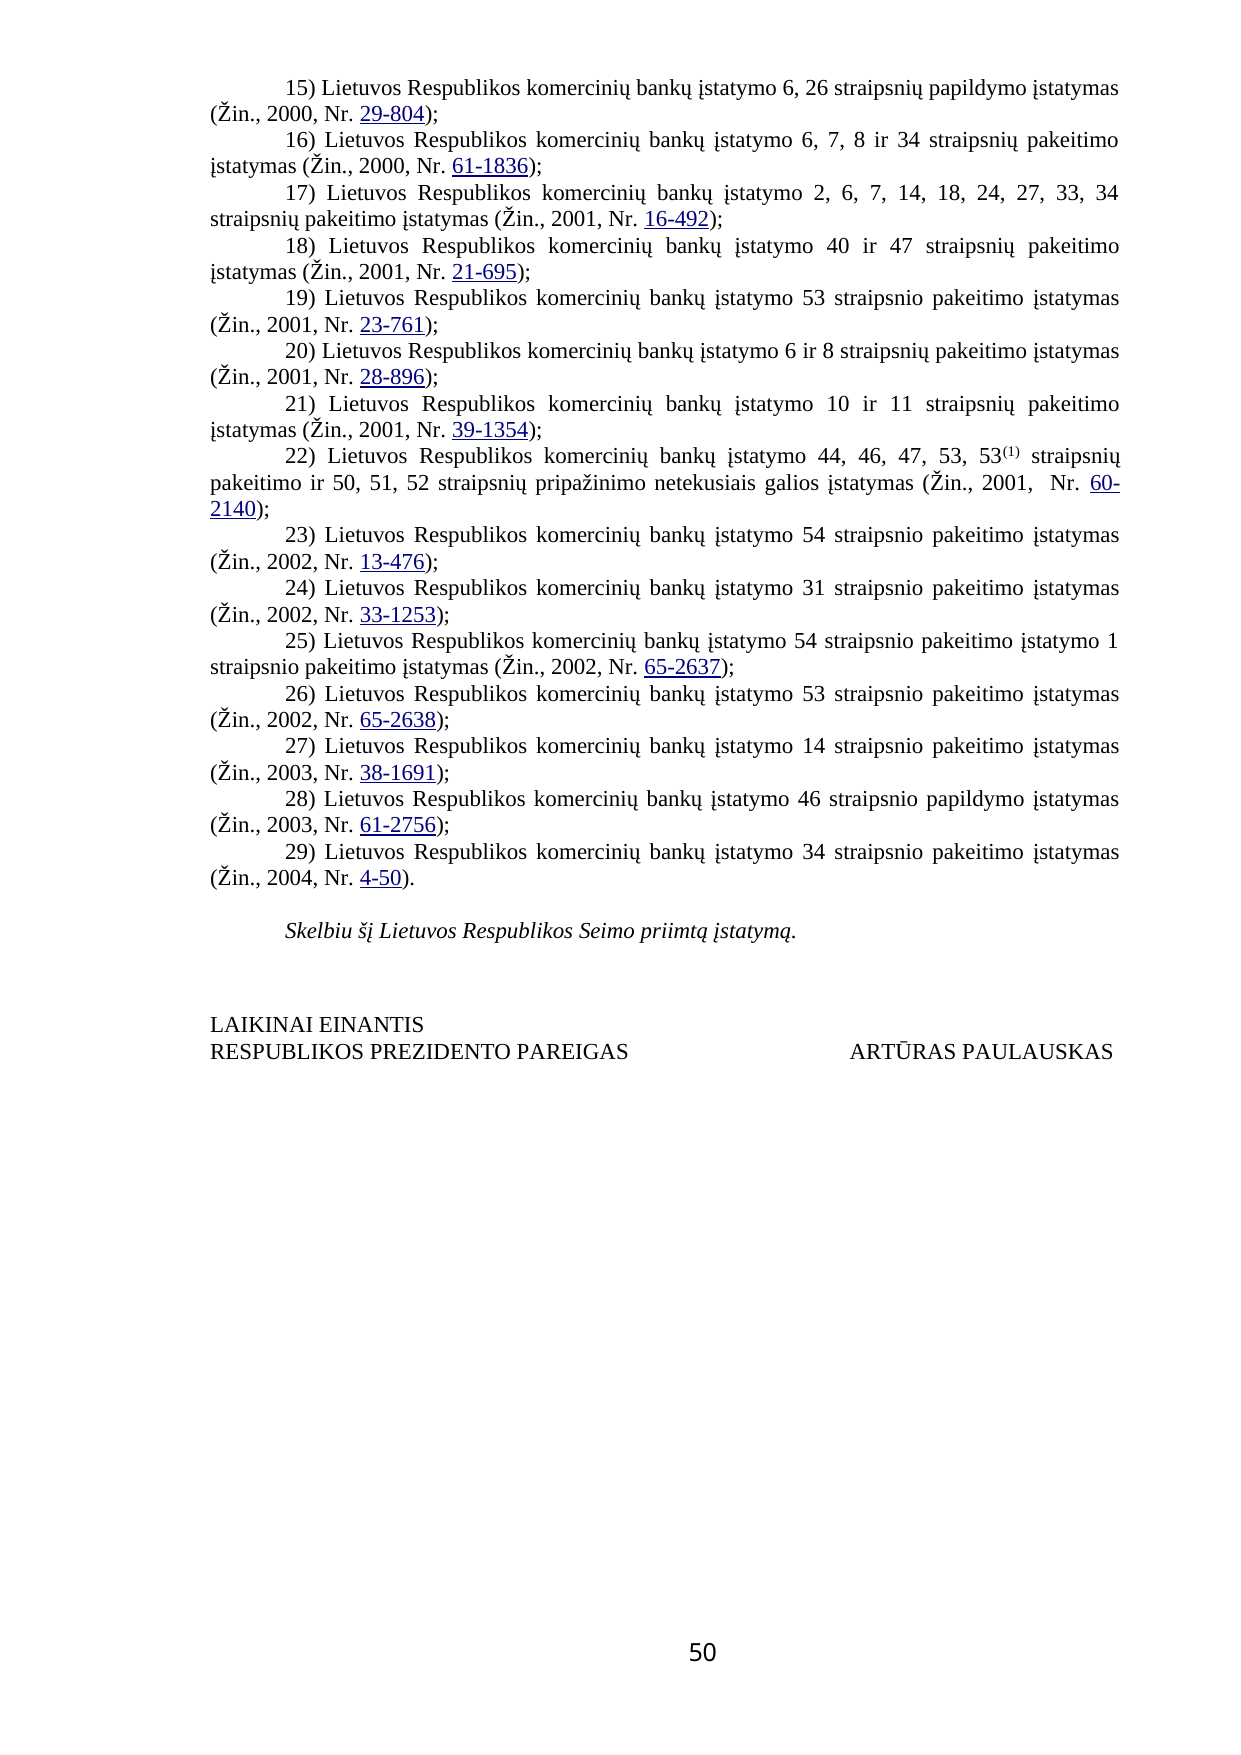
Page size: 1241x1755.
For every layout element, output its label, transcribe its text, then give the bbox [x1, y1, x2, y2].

text 19) Lietuvos Respublikos komercinių bankų įstatymo 53 straipsnio pakeitimo įstatymas (Žin., 2001, Nr. 23-761); [210, 284, 1120, 337]
text 22) Lietuvos Respublikos komercinių bankų įstatymo 44, 46, 47, 53, 53(1) straipsnių pakeitimo ir 50, 51, 52 straipsnių pripažinimo netekusiais galios įstatymas (Žin., 2001, Nr. 60-2140); [210, 442, 1120, 522]
text 20) Lietuvos Respublikos komercinių bankų įstatymo 6 ir 8 straipsnių pakeitimo įstatymas (Žin., 2001, Nr. 28-896); [210, 337, 1120, 390]
text 24) Lietuvos Respublikos komercinių bankų įstatymo 31 straipsnio pakeitimo įstatymas (Žin., 2002, Nr. 33-1253); [210, 574, 1120, 627]
text Skelbiu šį Lietuvos Respublikos Seimo priimtą įstatymą. [210, 917, 1120, 943]
text 15) Lietuvos Respublikos komercinių bankų įstatymo 6, 26 straipsnių papildymo įstatymas (Žin., 2000, Nr. 29-804); [210, 73, 1120, 126]
text 29) Lietuvos Respublikos komercinių bankų įstatymo 34 straipsnio pakeitimo įstatymas (Žin., 2004, Nr. 4-50). [210, 838, 1120, 891]
text 21) Lietuvos Respublikos komercinių bankų įstatymo 10 ir 11 straipsnių pakeitimo įstatymas (Žin., 2001, Nr. 39-1354); [210, 390, 1120, 442]
text 16) Lietuvos Respublikos komercinių bankų įstatymo 6, 7, 8 ir 34 straipsnių pakeitimo įstatymas (Žin., 2000, Nr. 61-1836); [210, 126, 1120, 179]
text 18) Lietuvos Respublikos komercinių bankų įstatymo 40 ir 47 straipsnių pakeitimo įstatymas (Žin., 2001, Nr. 21-695); [210, 232, 1120, 284]
text RESPUBLIKOS PREZIDENTO PAREIGAS ARTŪRAS PAULAUSKAS [210, 1038, 1120, 1064]
text 23) Lietuvos Respublikos komercinių bankų įstatymo 54 straipsnio pakeitimo įstatymas (Žin., 2002, Nr. 13-476); [210, 522, 1120, 574]
text 28) Lietuvos Respublikos komercinių bankų įstatymo 46 straipsnio papildymo įstatymas (Žin., 2003, Nr. 61-2756); [210, 785, 1120, 838]
text LAIKINAI EINANTIS [210, 1011, 1120, 1038]
text 27) Lietuvos Respublikos komercinių bankų įstatymo 14 straipsnio pakeitimo įstatymas (Žin., 2003, Nr. 38-1691); [210, 732, 1120, 785]
text 17) Lietuvos Respublikos komercinių bankų įstatymo 2, 6, 7, 14, 18, 24, 27, 33, 34 straipsnių pakeitimo įstatymas (Žin., 2001, Nr. 16-492); [210, 179, 1120, 232]
text 25) Lietuvos Respublikos komercinių bankų įstatymo 54 straipsnio pakeitimo įstatymo 1 straipsnio pakeitimo įstatymas (Žin., 2002, Nr. 65-2637); [210, 627, 1120, 680]
text 26) Lietuvos Respublikos komercinių bankų įstatymo 53 straipsnio pakeitimo įstatymas (Žin., 2002, Nr. 65-2638); [210, 680, 1120, 732]
